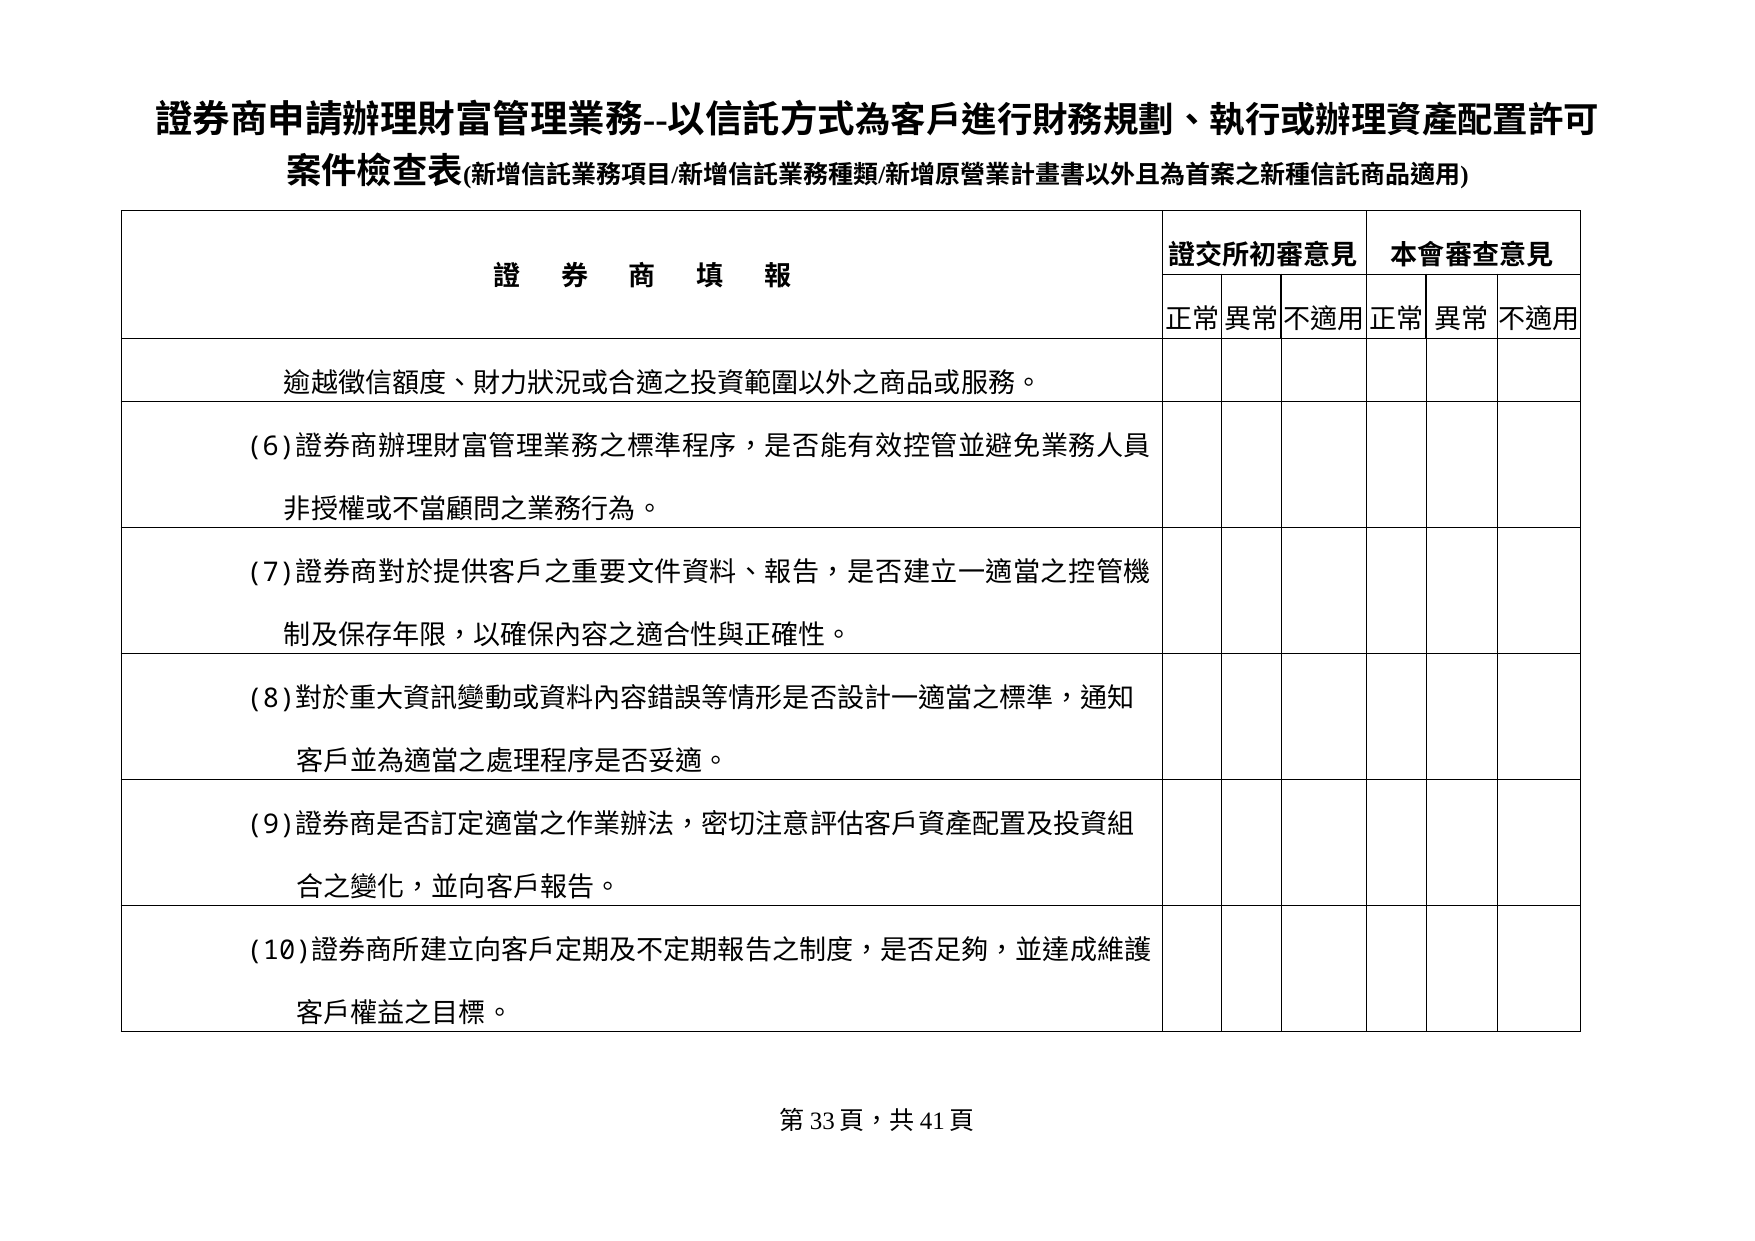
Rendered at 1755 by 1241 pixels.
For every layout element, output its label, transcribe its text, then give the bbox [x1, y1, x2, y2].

table_cell [1222, 528, 1281, 653]
table_cell (6)證券商辦理財富管理業務之標準程序，是否能有效控管並避免業務人員非授權或不當顧問之業務行為。 [122, 402, 1162, 527]
table_cell [1163, 654, 1221, 779]
table_cell [1222, 654, 1281, 779]
table_cell [1427, 780, 1497, 905]
table_header 本會審查意見 [1367, 211, 1580, 273]
table_cell [1427, 654, 1497, 779]
table_cell (8)對於重大資訊變動或資料內容錯誤等情形是否設計一適當之標準，通知客戶並為適當之處理程序是否妥適。 [122, 654, 1162, 779]
table_cell 正常 [1367, 275, 1425, 337]
table_cell (9)證券商是否訂定適當之作業辦法，密切注意評估客戶資產配置及投資組合之變化，並向客戶報告。 [122, 780, 1162, 905]
table_cell [1498, 528, 1580, 653]
table_cell [1163, 528, 1221, 653]
table_cell [1367, 780, 1426, 905]
table_cell 異常 [1222, 275, 1280, 337]
table_cell [1498, 780, 1580, 905]
table_cell [1163, 906, 1221, 1031]
table_cell [1498, 339, 1580, 401]
table_cell [1282, 780, 1366, 905]
table_cell [1222, 906, 1281, 1031]
table_cell [1282, 528, 1366, 653]
table_cell [1498, 654, 1580, 779]
table_cell 不適用 [1282, 275, 1366, 337]
table_cell [1498, 402, 1580, 527]
table_cell [1427, 906, 1497, 1031]
table_cell (7)證券商對於提供客戶之重要文件資料、報告，是否建立一適當之控管機制及保存年限，以確保內容之適合性與正確性。 [122, 528, 1162, 653]
table_cell [1163, 402, 1221, 527]
table_cell [1222, 780, 1281, 905]
table_header 證交所初審意見 [1163, 211, 1366, 273]
table_cell [1163, 339, 1221, 401]
table_cell [1282, 339, 1366, 401]
table_cell 不適用 [1498, 275, 1580, 337]
table_cell [1427, 528, 1497, 653]
table_cell [1427, 339, 1497, 401]
table_cell [1367, 528, 1426, 653]
table_cell [1282, 402, 1366, 527]
table_cell [1498, 906, 1580, 1031]
table_cell [1367, 339, 1426, 401]
table_cell [1222, 339, 1281, 401]
table_cell 異常 [1427, 275, 1497, 337]
table_cell 逾越徵信額度、財力狀況或合適之投資範圍以外之商品或服務。 [122, 339, 1162, 401]
table_header 證 券 商 填 報 [122, 211, 1162, 337]
table_cell [1282, 654, 1366, 779]
table_cell [1367, 654, 1426, 779]
table_cell 正常 [1163, 275, 1221, 337]
table_cell [1282, 906, 1366, 1031]
table_cell [1163, 780, 1221, 905]
table_cell [1367, 402, 1426, 527]
table_cell [1367, 906, 1426, 1031]
table_cell [1427, 402, 1497, 527]
table_cell (10)證券商所建立向客戶定期及不定期報告之制度，是否足夠，並達成維護客戶權益之目標。 [122, 906, 1162, 1031]
table_cell [1222, 402, 1281, 527]
